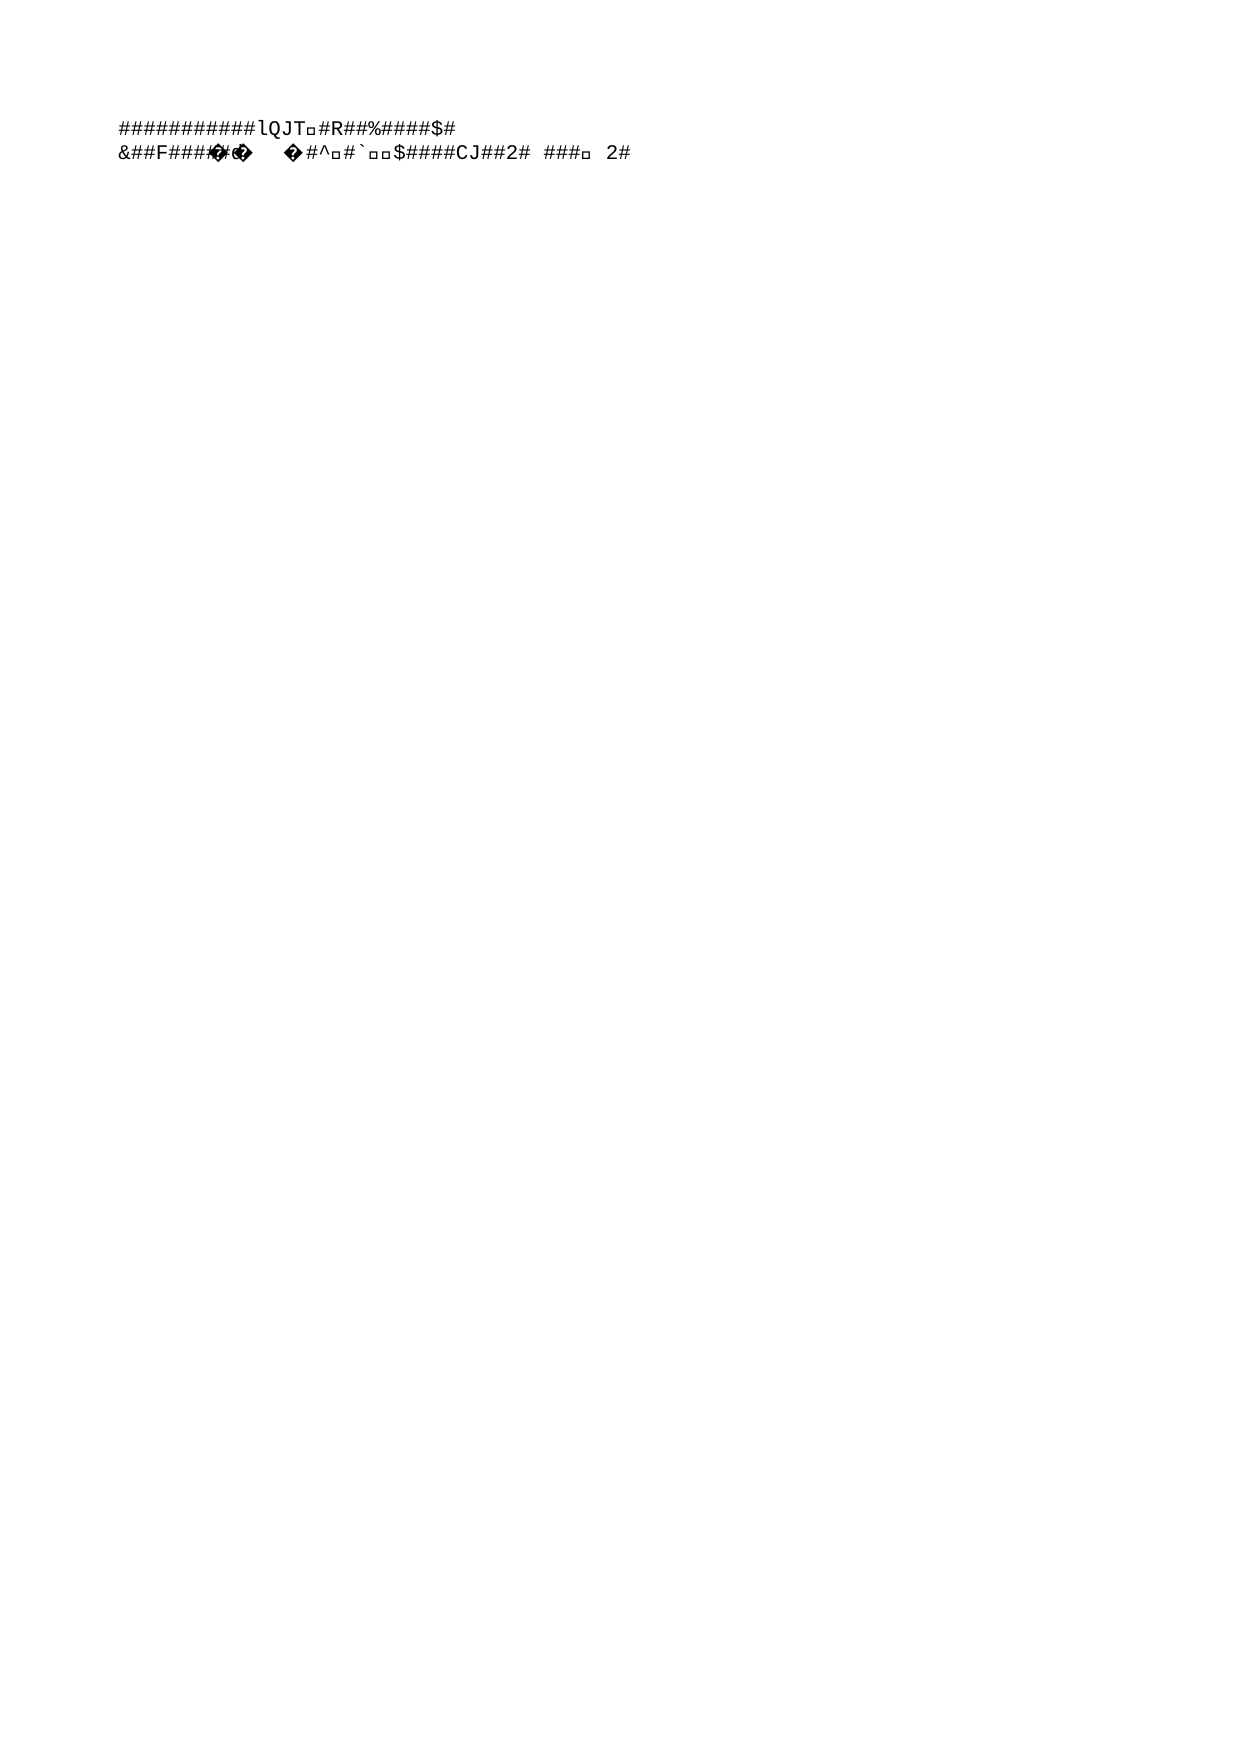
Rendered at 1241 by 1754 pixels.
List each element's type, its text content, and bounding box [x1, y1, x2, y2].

text ###########lQJT#R##%####$# &##F#####�d �#^#`$####CJ##2# ###�2# [118, 118, 1122, 165]
